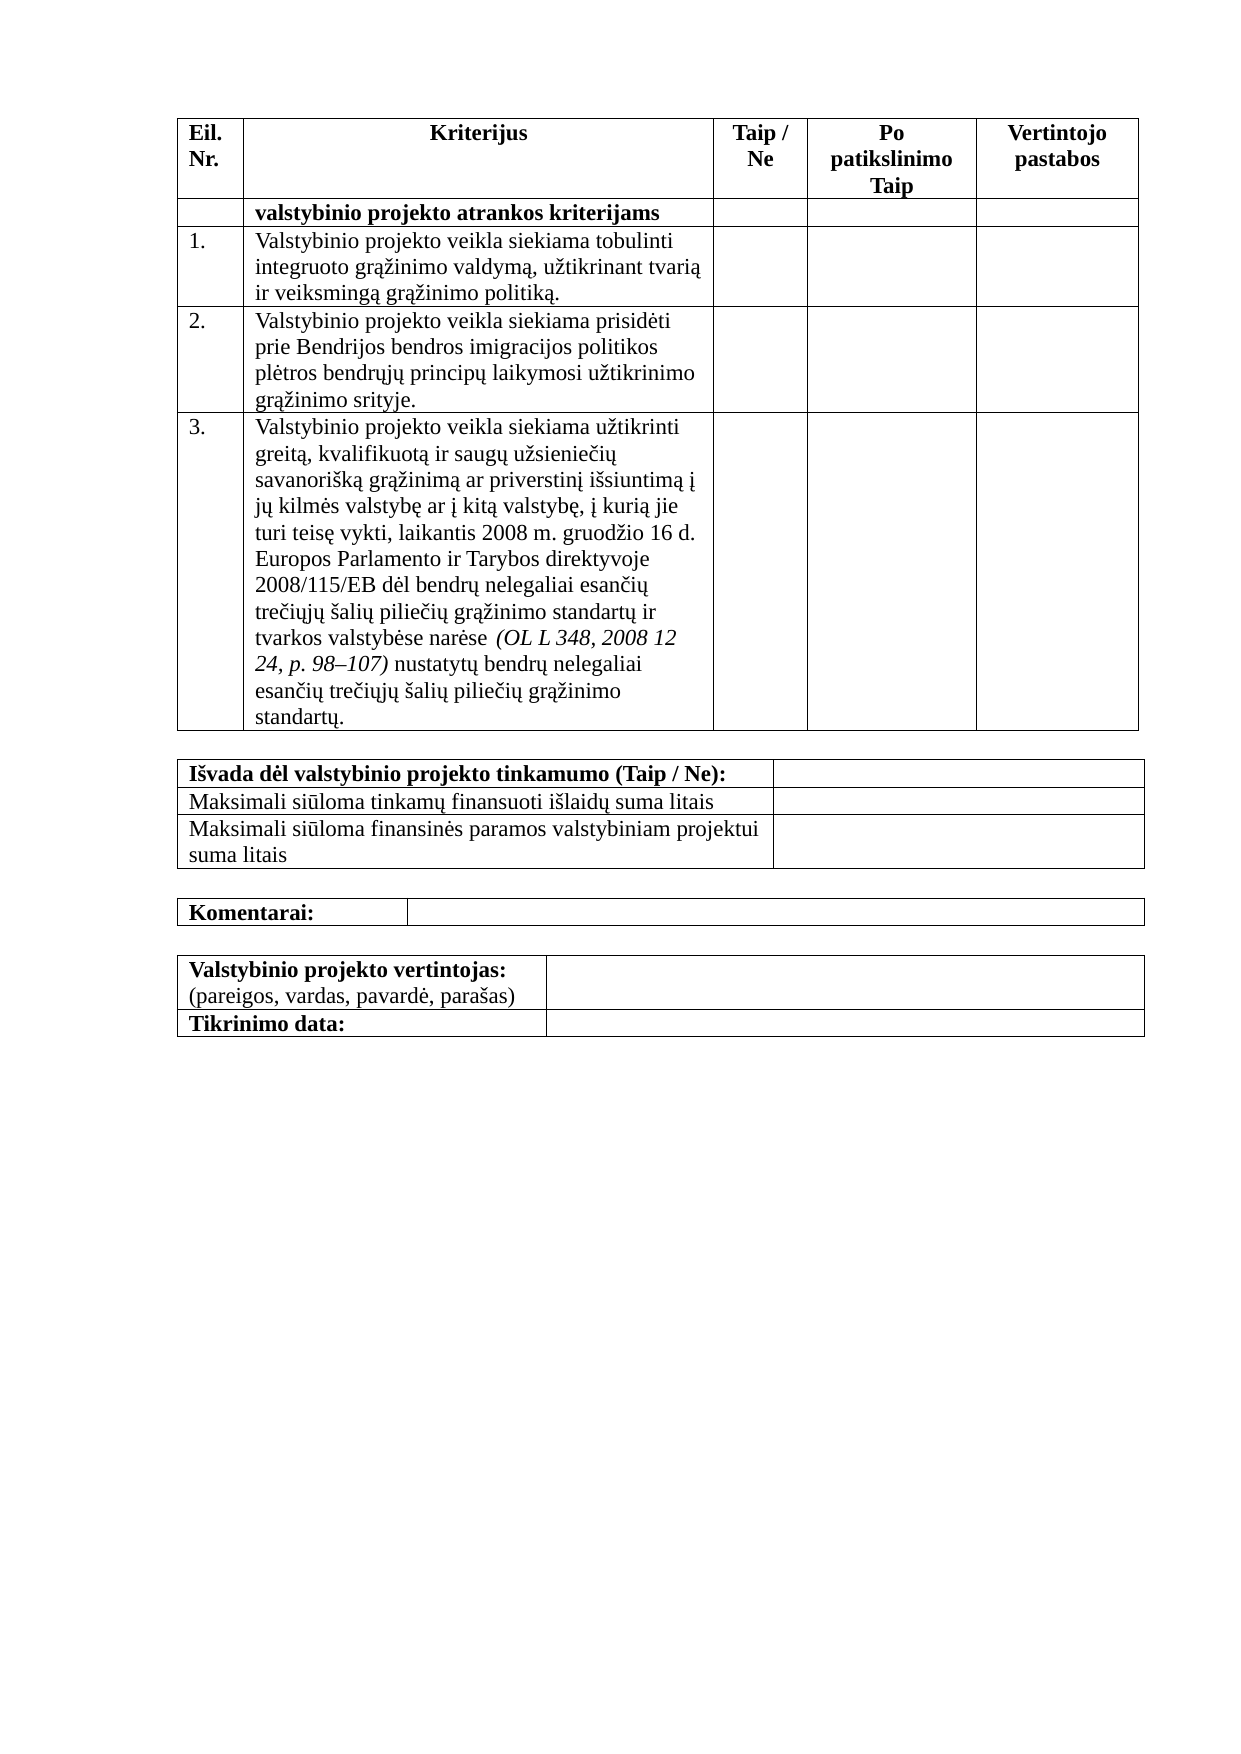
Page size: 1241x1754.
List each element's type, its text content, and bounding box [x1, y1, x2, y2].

table_cell 3. [178, 413, 243, 729]
table_cell valstybinio projekto atrankos kriterijams [244, 199, 713, 226]
table_header Išvada dėl valstybinio projekto tinkamumo (Taip / Ne): [178, 760, 773, 787]
table_cell [178, 199, 243, 226]
table_cell Tikrinimo data: [178, 1010, 546, 1036]
table_cell Valstybinio projekto veikla siekiama tobulinti integruoto grąžinimo valdymą, užtikrinant tvarią ir veiksmingą grąžinimo politiką. [244, 227, 713, 306]
table_cell [808, 307, 976, 412]
table_header Po patikslinimo Taip [808, 119, 976, 198]
table_cell [808, 227, 976, 306]
table_header Vertintojo pastabos [977, 119, 1138, 198]
table_header Valstybinio projekto vertintojas: (pareigos, vardas, pavardė, parašas) [178, 956, 546, 1008]
table_cell [977, 413, 1138, 729]
table_cell 1. [178, 227, 243, 306]
table_header [408, 899, 1144, 925]
table_header [547, 956, 1144, 1008]
table_cell [808, 413, 976, 729]
table_cell [808, 199, 976, 226]
table_cell [774, 788, 1144, 814]
table_cell Maksimali siūloma finansinės paramos valstybiniam projektui suma litais [178, 815, 773, 868]
table_cell [977, 227, 1138, 306]
table_header Eil. Nr. [178, 119, 243, 198]
table_cell [714, 307, 807, 412]
table_cell [977, 307, 1138, 412]
table_cell [547, 1010, 1144, 1036]
table_cell [714, 199, 807, 226]
table_cell Valstybinio projekto veikla siekiama prisidėti prie Bendrijos bendros imigracijos politikos plėtros bendrųjų principų laikymosi užtikrinimo grąžinimo srityje. [244, 307, 713, 412]
table_cell [774, 815, 1144, 868]
table_header Kriterijus [244, 119, 713, 198]
table_cell [977, 199, 1138, 226]
table_cell Maksimali siūloma tinkamų finansuoti išlaidų suma litais [178, 788, 773, 814]
table_cell [714, 413, 807, 729]
table_cell [714, 227, 807, 306]
table_header Taip / Ne [714, 119, 807, 198]
table_header Komentarai: [178, 899, 407, 925]
table_cell Valstybinio projekto veikla siekiama užtikrinti greitą, kvalifikuotą ir saugų užsieniečių savanorišką grąžinimą ar priverstinį išsiuntimą į jų kilmės valstybę ar į kitą valstybę, į kurią jie turi teisę vykti, laikantis 2008 m. gruodžio 16 d. Europos Parlamento ir Tarybos direktyvoje 2008/115/EB dėl bendrų nelegaliai esančių trečiųjų šalių piliečių grąžinimo standartų ir tvarkos valstybėse narėse (OL L 348, 2008 12 24, p. 98–107) nustatytų bendrų nelegaliai esančių trečiųjų šalių piliečių grąžinimo standartų. [244, 413, 713, 729]
table_cell 2. [178, 307, 243, 412]
table_header [774, 760, 1144, 787]
